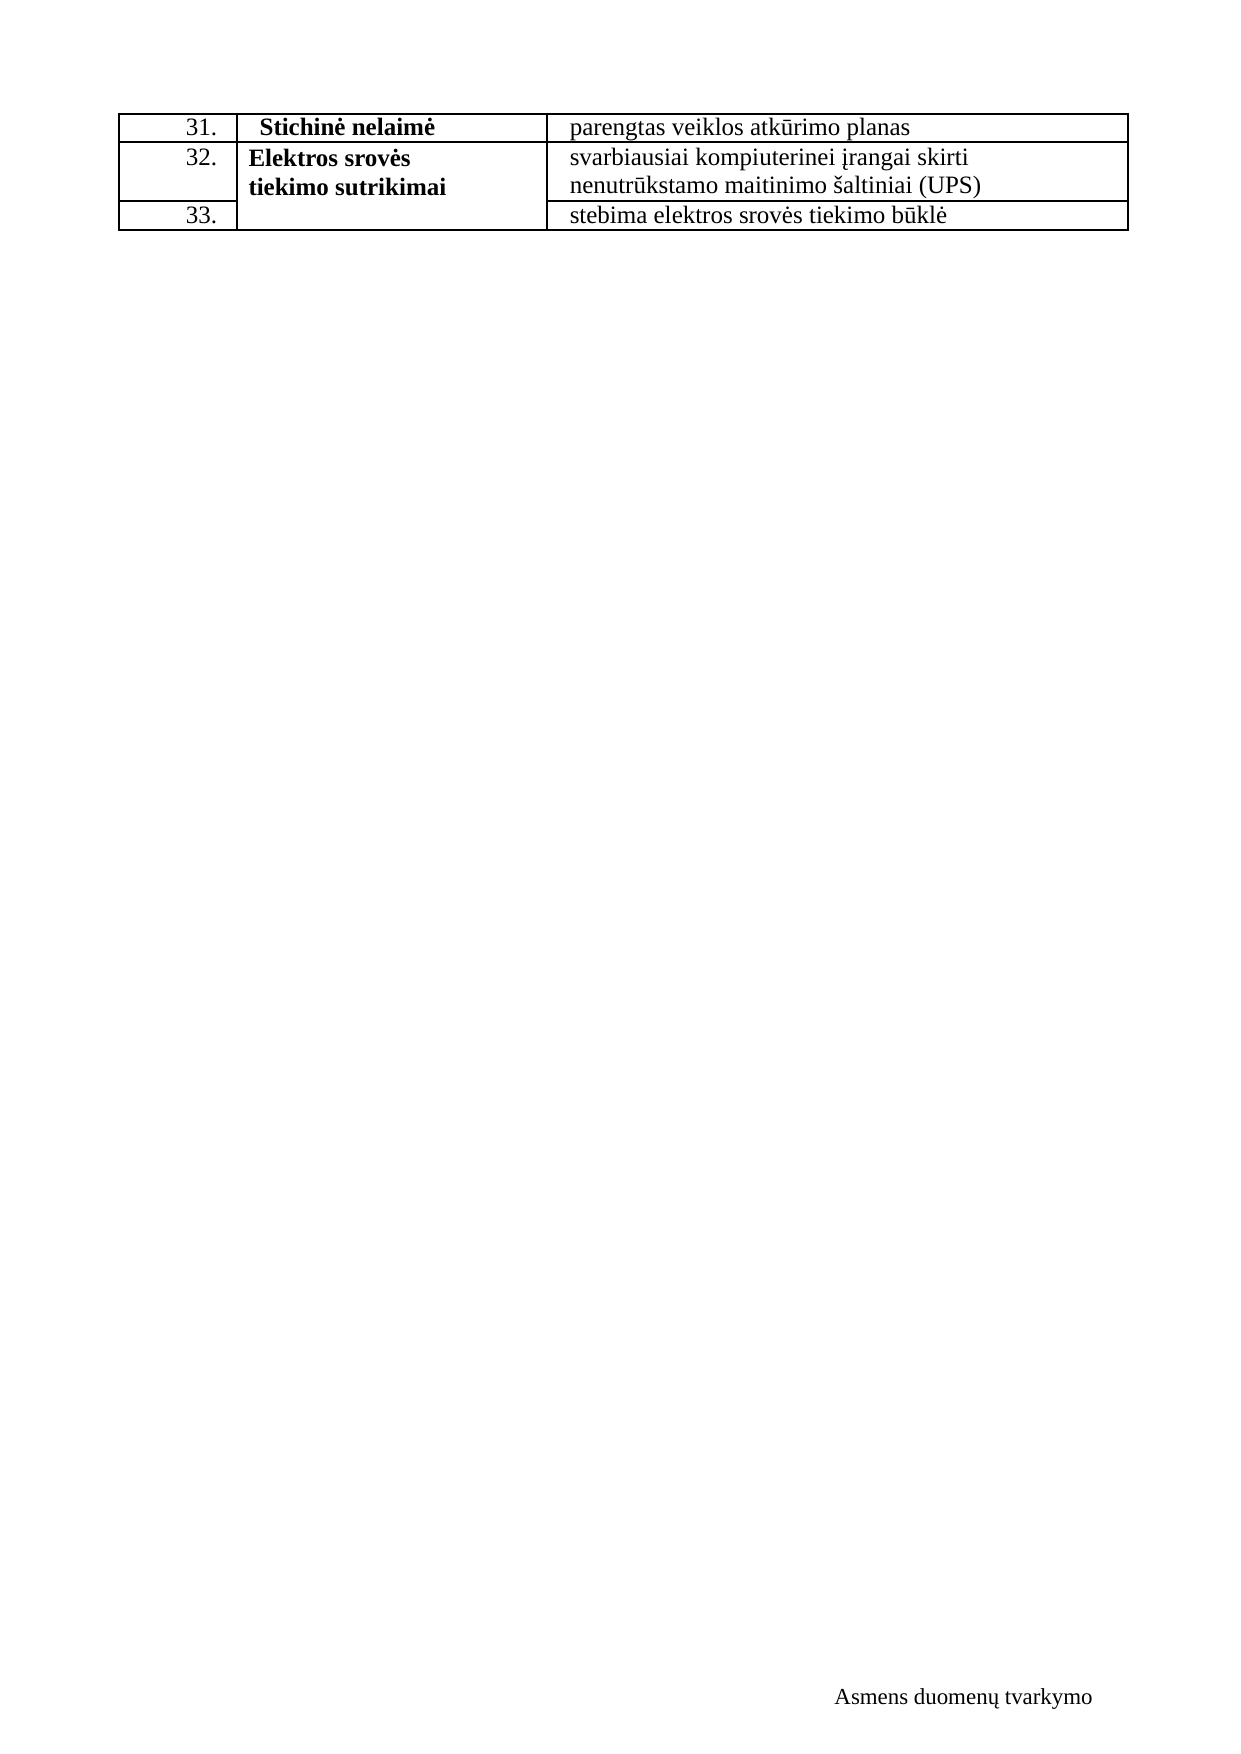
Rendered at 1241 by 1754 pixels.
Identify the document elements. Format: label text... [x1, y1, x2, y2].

table_cell 31. [120, 115, 236, 141]
table_cell 33. [120, 202, 236, 228]
table_cell Elektros srovės tiekimo sutrikimai [238, 143, 546, 228]
table_cell 32. [120, 143, 236, 199]
table_cell parengtas veiklos atkūrimo planas [548, 115, 1127, 141]
table_cell stebima elektros srovės tiekimo būklė [548, 202, 1127, 228]
table_cell svarbiausiai kompiuterinei įrangai skirti nenutrūkstamo maitinimo šaltiniai (UPS) [548, 143, 1127, 199]
text Asmens duomenų tvarkymo [167, 1683, 1184, 1709]
table_cell Stichinė nelaimė [238, 115, 546, 141]
